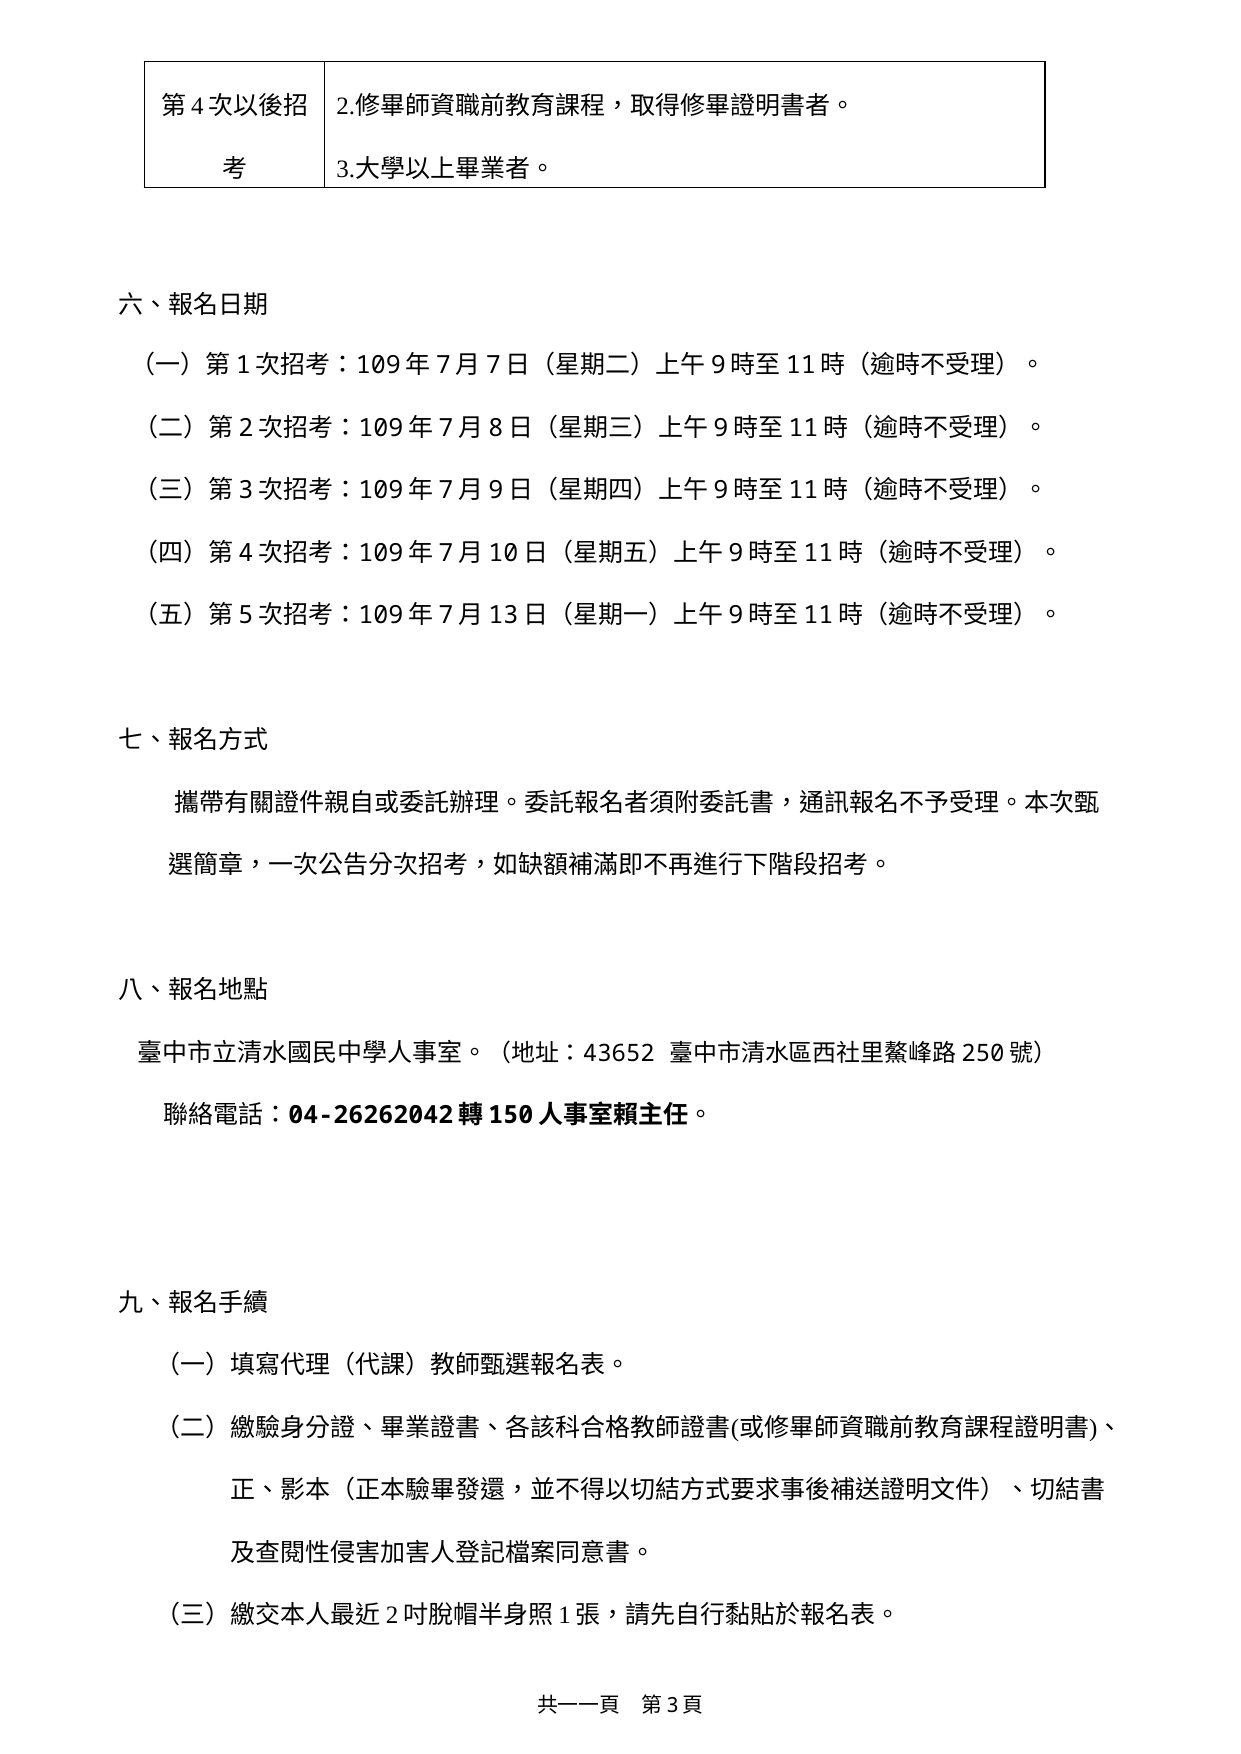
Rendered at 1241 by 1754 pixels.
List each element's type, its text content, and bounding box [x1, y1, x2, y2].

text 攜帶有關證件親自或委託辦理。委託報名者須附委託書，通訊報名不予受理。本次甄選簡章，一次公告分次招考，如缺額補滿即不再進行下階段招考。 [168, 758, 1122, 883]
text （五）第5次招考：109年7月13日（星期一）上午9時至11時（逾時不受理）。 [118, 571, 1122, 633]
text （四）第4次招考：109年7月10日（星期五）上午9時至11時（逾時不受理）。 [118, 508, 1122, 571]
text （二）第2次招考：109年7月8日（星期三）上午9時至11時（逾時不受理）。 [118, 383, 1122, 446]
text （二）繳驗身分證、畢業證書、各該科合格教師證書(或修畢師資職前教育課程證明書)、正、影本（正本驗畢發還，並不得以切結方式要求事後補送證明文件）、切結書及查閱性侵害加害人登記檔案同意書。 [156, 1383, 1122, 1571]
text （一）填寫代理（代課）教師甄選報名表。 [118, 1321, 1122, 1383]
text （三）繳交本人最近2吋脫帽半身照1張，請先自行黏貼於報名表。 [156, 1571, 1122, 1633]
text 六、報名日期 [118, 285, 1122, 321]
text 臺中市立清水國民中學人事室。（地址：43652 臺中市清水區西社里鰲峰路250號） [118, 1008, 1122, 1071]
text 七、報名方式 [118, 696, 1122, 758]
text 九、報名手續 [118, 1258, 1122, 1321]
text （三）第3次招考：109年7月9日（星期四）上午9時至11時（逾時不受理）。 [118, 446, 1122, 508]
text 八、報名地點 [118, 946, 1122, 1008]
table_cell 第4次以後招考 [145, 62, 324, 187]
text （一）第1次招考：109年7月7日（星期二）上午9時至11時（逾時不受理）。 [118, 321, 1122, 383]
table_cell 2.修畢師資職前教育課程，取得修畢證明書者。 3.大學以上畢業者。 [325, 62, 1044, 187]
text 聯絡電話：04-26262042轉150人事室賴主任。 [118, 1071, 1122, 1133]
